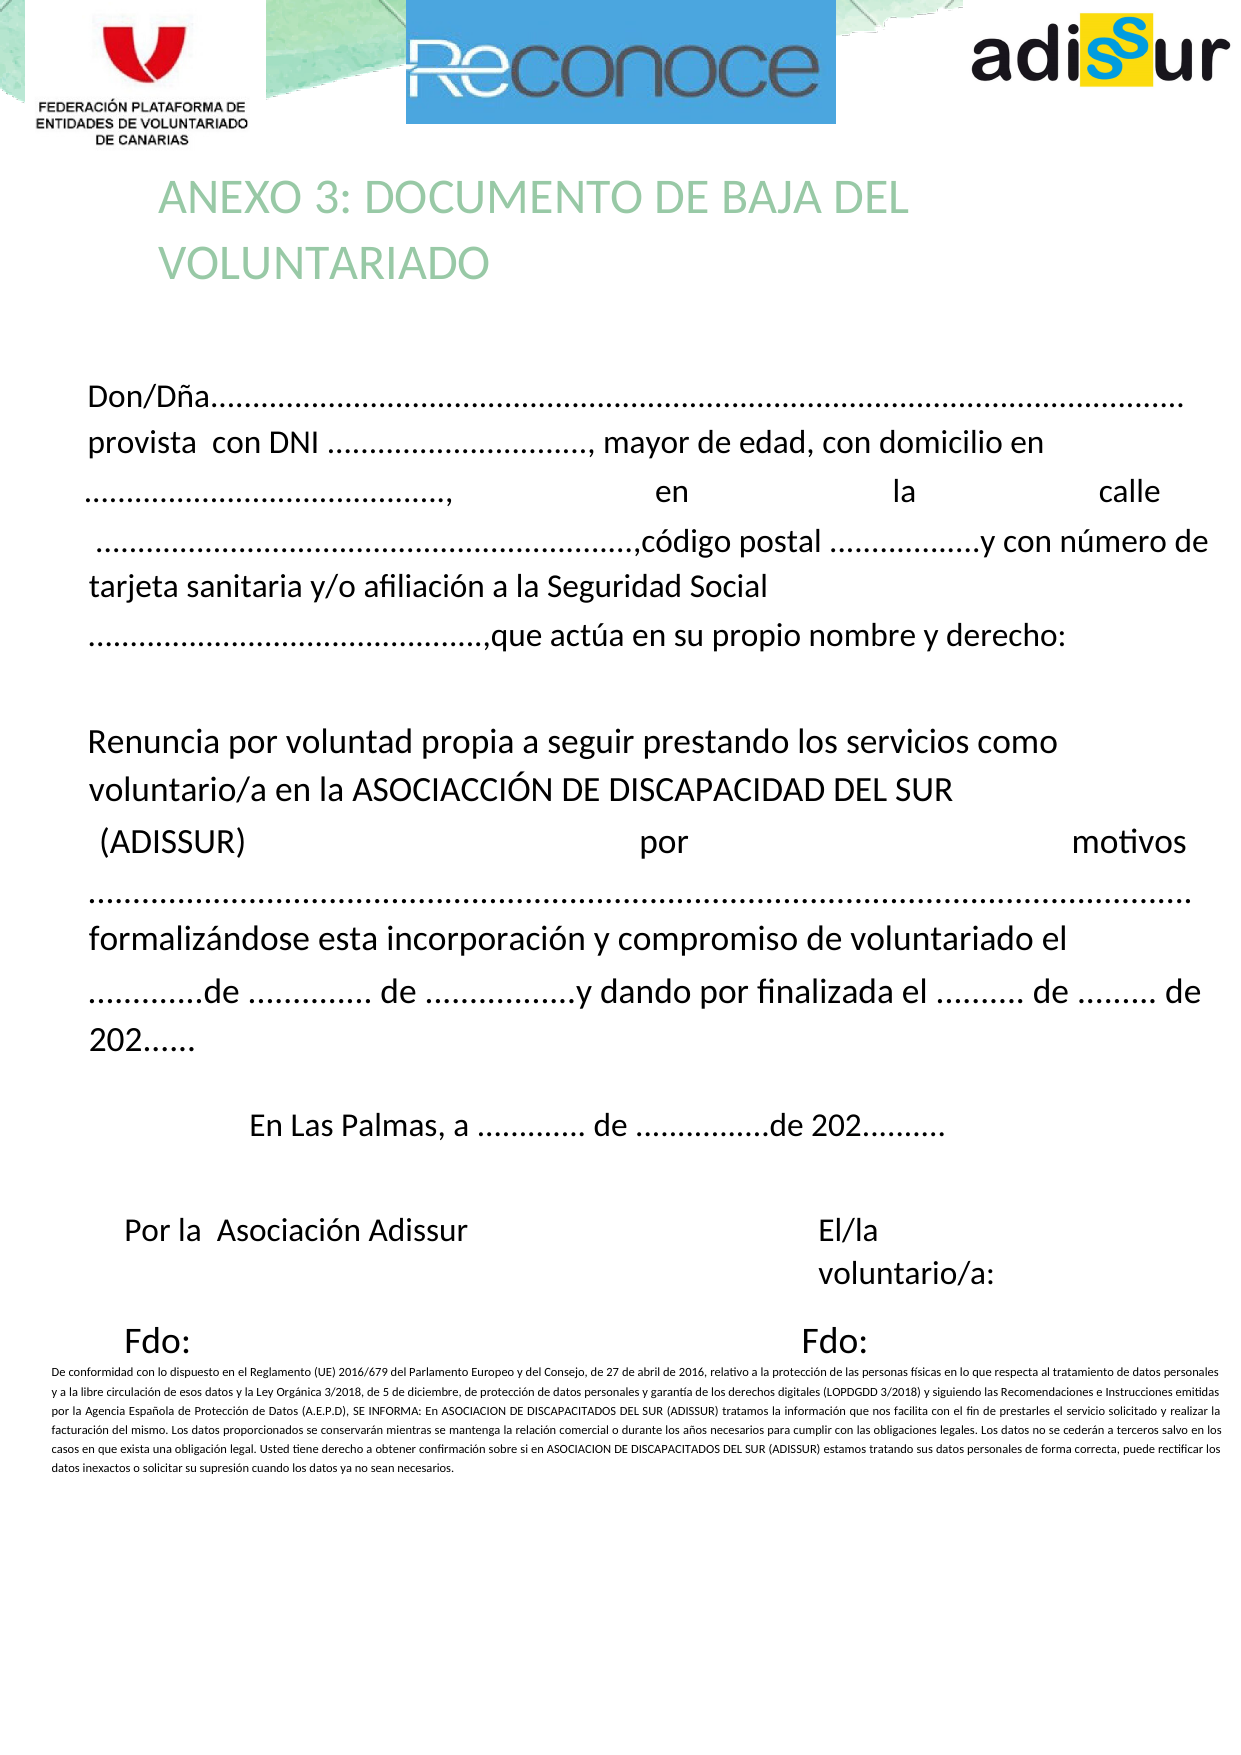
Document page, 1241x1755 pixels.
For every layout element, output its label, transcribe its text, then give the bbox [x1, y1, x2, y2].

table_header El/la voluntario/a: [801, 1204, 1060, 1295]
text De conformidad con lo dispuesto en el Reglamento (UE) 2016/679 del Parlamento Europeo y del Consejo, de 27 de abril de 2016, relativo a la protección de las personas físicas en lo que respecta al tratamiento de datos personales y a la libre circulación de esos datos y la Ley Orgánica 3/2018, de 5 de diciembre, de protección de datos personales y garantía de los derechos digitales (LOPDGDD 3/2018) y siguiendo las Recomendaciones e Instrucciones emitidas por la Agencia Española de Protección de Datos (A.E.P.D), SE INFORMA: En ASOCIACION DE DISCAPACITADOS DEL SUR (ADISSUR) tratamos la información que nos facilita con el fin de prestarles el servicio solicitado y realizar la facturación del mismo. Los datos proporcionados se conservarán mientras se mantenga la relación comercial o durante los años necesarios para cumplir con las obligaciones legales. Los datos no se cederán a terceros salvo en los casos en que exista una obligación legal. Usted tiene derecho a obtener confirmación sobre si en ASOCIACION DE DISCAPACITADOS DEL SUR (ADISSUR) estamos tratando sus datos personales de forma correcta, puede rectificar los datos inexactos o solicitar su supresión cuando los datos ya no sean necesarios. [51, 1365, 1224, 1475]
table_header Por la Asociación Adissur [124, 1204, 801, 1295]
text Don/Dña.................................................................................................................... [87, 376, 1218, 416]
text ............................................................................................................................ formalizándose esta incorporación y compromiso de voluntariado el [87, 869, 1221, 959]
text ................................................................,código postal ..................y con número de tarjeta sanitaria y/o afiliación a la Seguridad Social [87, 520, 1218, 606]
table_cell Fdo: [801, 1295, 1060, 1365]
text Renuncia por voluntad propia a seguir prestando los servicios como voluntario/a en la ASOCIACCIÓN DE DISCAPACIDAD DEL SUR [87, 719, 1221, 810]
table_cell Fdo: [124, 1295, 801, 1365]
text ...............................................,que actúa en su propio nombre y derecho: [87, 614, 1218, 655]
text ..........................................., en la calle [51, 471, 1224, 511]
subtitle ANEXO 3: DOCUMENTO DE BAJA DEL VOLUNTARIADO [158, 150, 1224, 292]
text (ADISSUR) por motivos [51, 819, 1224, 863]
text provista con DNI ..............................., mayor de edad, con domicilio en [87, 421, 1218, 462]
text En Las Palmas, a ............. de ................de 202.......... [249, 1104, 1218, 1144]
text .............de .............. de .................y dando por finalizada el .......... de ......... de 202...... [87, 969, 1221, 1060]
